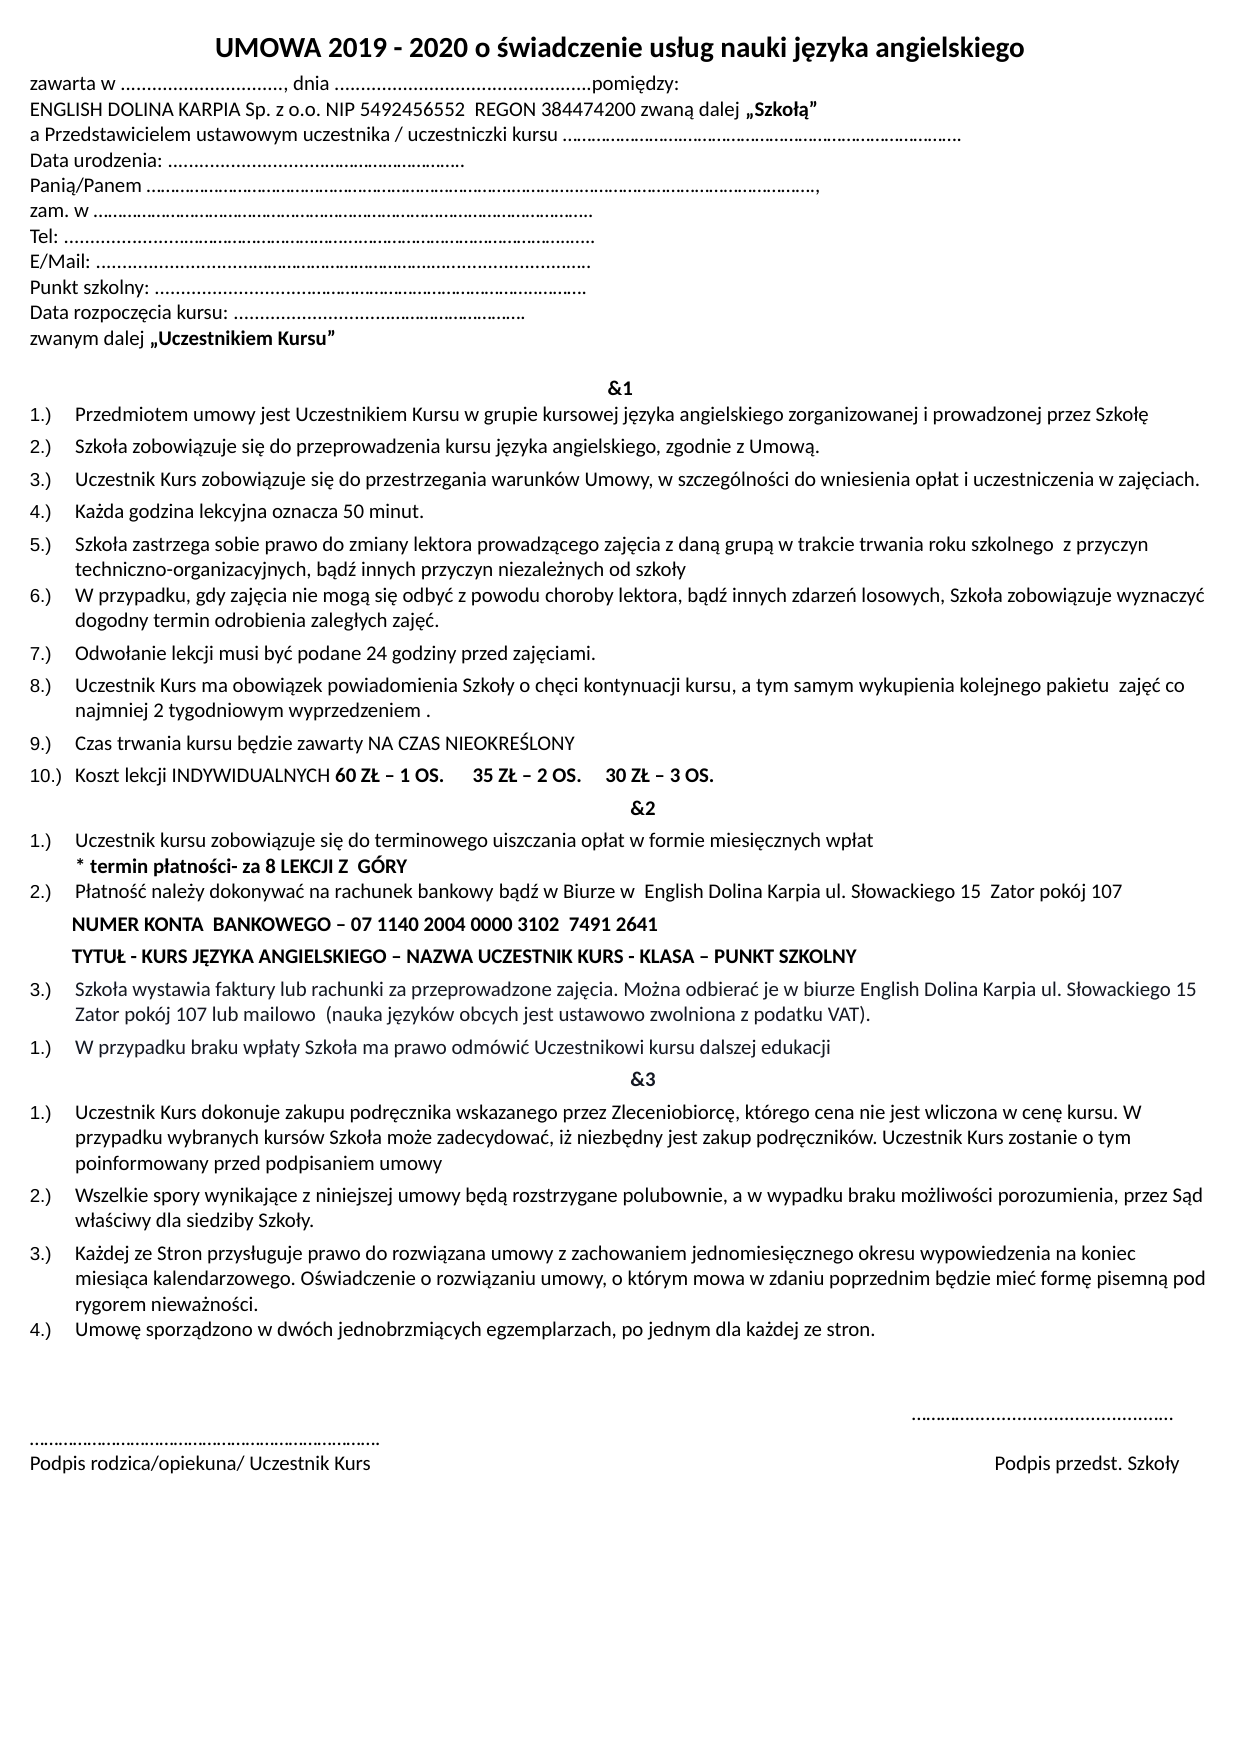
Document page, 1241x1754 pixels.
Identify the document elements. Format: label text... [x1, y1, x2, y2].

text …………....................................… [29, 1400, 1211, 1425]
list Każda godzina lekcyjna oznacza 50 minut. [29, 498, 1211, 524]
text zam. w ………………………………………………………………………………………….. [29, 198, 1211, 223]
text NUMER KONTA BANKOWEGO – 07 1140 2004 0000 3102 7491 2641 [29, 911, 1211, 936]
list Każdej ze Stron przysługuje prawo do rozwiązana umowy z zachowaniem jednomiesięcznego okresu wypowiedzenia na koniec miesiąca kalendarzowego. Oświadczenie o rozwiązaniu umowy, o którym mowa w zdaniu poprzednim będzie mieć formę pisemną pod rygorem nieważności. [29, 1240, 1211, 1316]
list Wszelkie spory wynikające z niniejszej umowy będą rozstrzygane polubownie, a w wypadku braku możliwości porozumienia, przez Sąd właściwy dla siedziby Szkoły. [29, 1182, 1211, 1233]
list Koszt lekcji INDYWIDUALNYCH 60 ZŁ – 1 OS. 35 ZŁ – 2 OS. 30 ZŁ – 3 OS. [29, 763, 1211, 788]
text &1 [29, 376, 1211, 401]
list Uczestnik kursu zobowiązuje się do terminowego uiszczania opłat w formie miesięcznych wpłat [29, 828, 1211, 853]
list Czas trwania kursu będzie zawarty NA CZAS NIEOKREŚLONY [29, 730, 1211, 756]
list Szkoła zastrzega sobie prawo do zmiany lektora prowadzącego zajęcia z daną grupą w trakcie trwania roku szkolnego z przyczyn techniczno-organizacyjnych, bądź innych przyczyn niezależnych od szkoły [29, 531, 1211, 582]
list Uczestnik Kurs zobowiązuje się do przestrzegania warunków Umowy, w szczególności do wniesienia opłat i uczestniczenia w zajęciach. [29, 466, 1211, 491]
list Przedmiotem umowy jest Uczestnikiem Kursu w grupie kursowej języka angielskiego zorganizowanej i prowadzonej przez Szkołę [29, 401, 1211, 426]
text ENGLISH DOLINA KARPIA Sp. z o.o. NIP 5492456552 REGON 384474200 zwaną dalej „Szkołą” [29, 96, 1211, 121]
text Podpis rodzica/opiekuna/ Uczestnik Kurs Podpis przedst. Szkoły [29, 1451, 1211, 1476]
list Uczestnik Kurs ma obowiązek powiadomienia Szkoły o chęci kontynuacji kursu, a tym samym wykupienia kolejnego pakietu zajęć co najmniej 2 tygodniowym wyprzedzeniem . [29, 672, 1211, 723]
text Punkt szkolny: ..............................………………………………………..………. [29, 274, 1211, 299]
text a Przedstawicielem ustawowym uczestnika / uczestniczki kursu …………………….…………………………………………………. [29, 121, 1211, 147]
text zawarta w ..............................., dnia .................................................pomiędzy: [29, 71, 1211, 96]
list Płatność należy dokonywać na rachunek bankowy bądź w Biurze w English Dolina Karpia ul. Słowackiego 15 Zator pokój 107 [29, 878, 1211, 904]
text zwanym dalej „Uczestnikiem Kursu” [29, 325, 1211, 350]
list Szkoła zobowiązuje się do przeprowadzenia kursu języka angielskiego, zgodnie z Umową. [29, 433, 1211, 459]
text &3 [75, 1066, 1211, 1092]
list Uczestnik Kurs dokonuje zakupu podręcznika wskazanego przez Zleceniobiorcę, którego cena nie jest wliczona w cenę kursu. W przypadku wybranych kursów Szkoła może zadecydować, iż niezbędny jest zakup podręczników. Uczestnik Kurs zostanie o tym poinformowany przed podpisaniem umowy [29, 1099, 1211, 1175]
text &2 [75, 795, 1211, 821]
list Umowę sporządzono w dwóch jednobrzmiących egzemplarzach, po jednym dla każdej ze stron. [29, 1316, 1211, 1342]
text Tel: .......................……………………………...……………………………………..….. [29, 223, 1211, 248]
list Odwołanie lekcji musi być podane 24 godziny przed zajęciami. [29, 640, 1211, 665]
text Data urodzenia: ..............................……………………….. [29, 147, 1211, 172]
list * termin płatności- za 8 LEKCJI Z GÓRY [29, 853, 1211, 878]
text Data rozpoczęcia kursu: ..............................………………………. [29, 299, 1211, 325]
list Szkoła wystawia faktury lub rachunki za przeprowadzone zajęcia. Można odbierać je w biurze English Dolina Karpia ul. Słowackiego 15 Zator pokój 107 lub mailowo (nauka języków obcych jest ustawowo zwolniona z podatku VAT). [29, 976, 1211, 1027]
text Panią/Panem ………………………………………………………………….…………..…………………………………………., [29, 172, 1211, 198]
text UMOWA 2019 - 2020 o świadczenie usług nauki języka angielskiego [29, 29, 1211, 65]
text ………………………………………………………………. [29, 1425, 1211, 1451]
text TYTUŁ - KURS JĘZYKA ANGIELSKIEGO – NAZWA UCZESTNIK KURS - KLASA – PUNKT SZKOLNY [29, 943, 1211, 969]
text E/Mail: ..............................……………………………….….......................….. [29, 248, 1211, 274]
list W przypadku, gdy zajęcia nie mogą się odbyć z powodu choroby lektora, bądź innych zdarzeń losowych, Szkoła zobowiązuje wyznaczyć dogodny termin odrobienia zaległych zajęć. [29, 582, 1211, 633]
list W przypadku braku wpłaty Szkoła ma prawo odmówić Uczestnikowi kursu dalszej edukacji [29, 1034, 1211, 1059]
